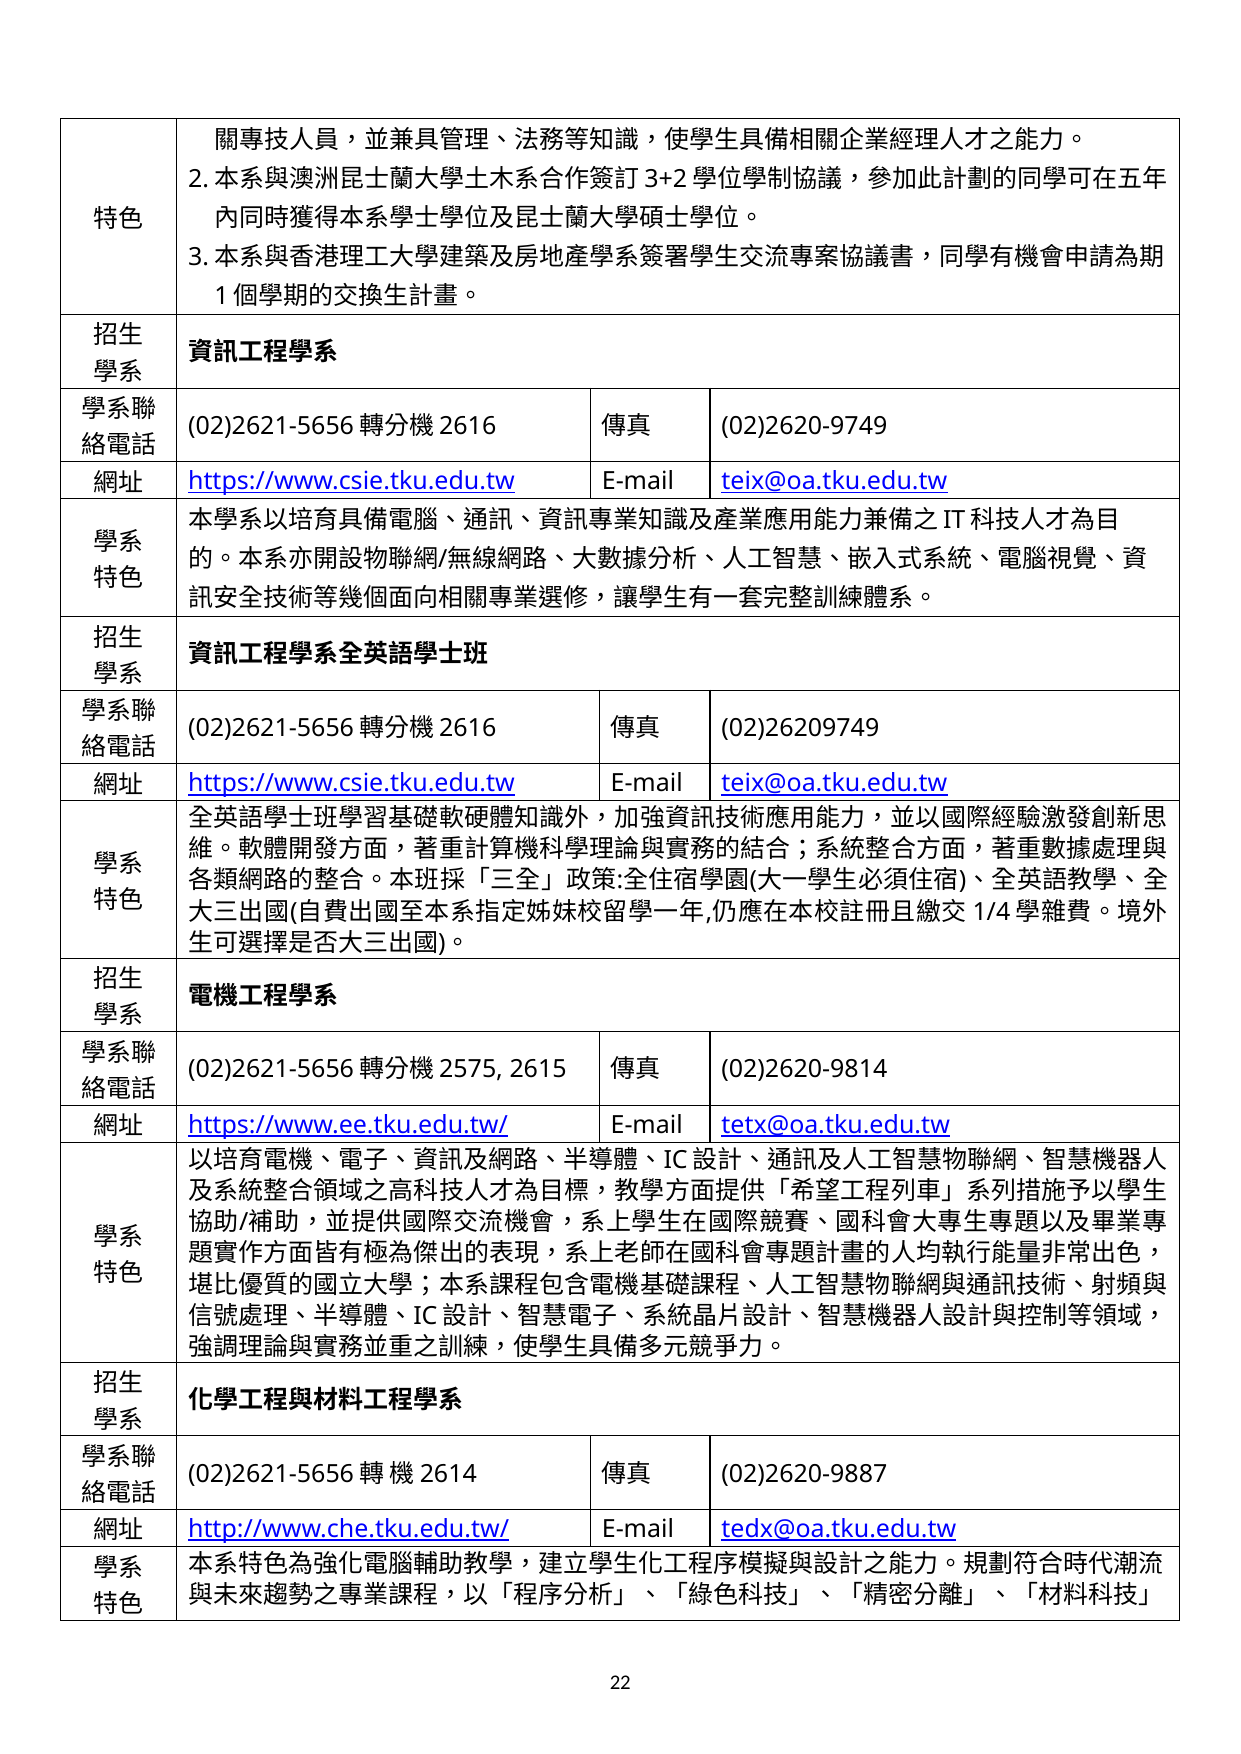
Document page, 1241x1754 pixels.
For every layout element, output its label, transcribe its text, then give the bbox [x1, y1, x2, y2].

table_cell 學系 特色 [61, 499, 176, 616]
table_cell 學系聯絡電話 [61, 1436, 176, 1509]
table_cell 全英語學士班學習基礎軟硬體知識外，加強資訊技術應用能力，並以國際經驗激發創新思維。軟體開發方面，著重計算機科學理論與實務的結合；系統整合方面，著重數據處理與各類網路的整合。本班採「三全」政策:全住宿學園(大一學生必須住宿)、全英語教學、全大三出國(自費出國至本系指定姊妹校留學一年,仍應在本校註冊且繳交1/4學雜費。境外生可選擇是否大三出國)。 [177, 801, 1179, 958]
table_cell 招生 學系 [61, 617, 176, 689]
table_cell 關專技人員，並兼具管理、法務等知識，使學生具備相關企業經理人才之能力。 本系與澳洲昆士蘭大學土木系合作簽訂3+2學位學制協議，參加此計劃的同學可在五年內同時獲得本系學士學位及昆士蘭大學碩士學位。 本系與香港理工大學建築及房地產學系簽署學生交流專案協議書，同學有機會申請為期1個學期的交換生計畫。 [177, 119, 1179, 314]
table_cell 學系聯絡電話 [61, 691, 176, 763]
table_cell teix@oa.tku.edu.tw [711, 462, 1179, 498]
table_cell (02)2621-5656轉分機2616 [177, 691, 599, 763]
table_cell 網址 [61, 764, 176, 800]
table_cell 傳真 [600, 1032, 709, 1105]
table_cell (02)2621-5656轉分機2575, 2615 [177, 1032, 599, 1105]
table_cell E-mail [600, 764, 709, 800]
table_cell 資訊工程學系 [177, 315, 1179, 387]
table_cell 招生 學系 [61, 1363, 176, 1435]
table_cell 網址 [61, 1106, 176, 1142]
table_cell 學系 特色 [61, 801, 176, 958]
table_cell 招生 學系 [61, 315, 176, 387]
table_cell 網址 [61, 1510, 176, 1546]
table_cell (02)2620-9887 [711, 1436, 1179, 1509]
table_cell tetx@oa.tku.edu.tw [711, 1106, 1179, 1142]
table_cell 本系特色為強化電腦輔助教學，建立學生化工程序模擬與設計之能力。規劃符合時代潮流與未來趨勢之專業課程，以「程序分析」、「綠色科技」、「精密分離」、「材料科技」 [177, 1547, 1179, 1620]
table_cell 學系 特色 [61, 1547, 176, 1620]
table_cell (02)2620-9814 [711, 1032, 1179, 1105]
table_cell https://www.csie.tku.edu.tw [177, 462, 590, 498]
table_cell tedx@oa.tku.edu.tw [711, 1510, 1179, 1546]
table_cell https://www.ee.tku.edu.tw/ [177, 1106, 599, 1142]
table_cell 網址 [61, 462, 176, 498]
table_cell 資訊工程學系全英語學士班 [177, 617, 1179, 689]
table_cell 傳真 [600, 691, 709, 763]
table_cell E-mail [591, 462, 709, 498]
table_cell teix@oa.tku.edu.tw [711, 764, 1179, 800]
table_cell 學系聯絡電話 [61, 389, 176, 461]
table_cell (02)2621-5656轉分機2616 [177, 389, 590, 461]
table_cell 傳真 [591, 1436, 709, 1509]
table_cell http://www.che.tku.edu.tw/ [177, 1510, 590, 1546]
table_cell 傳真 [591, 389, 709, 461]
table_cell (02)2621-5656轉 機2614 [177, 1436, 590, 1509]
table_cell 招生 學系 [61, 959, 176, 1031]
table_cell 學系 特色 [61, 1143, 176, 1362]
table_cell 化學工程與材料工程學系 [177, 1363, 1179, 1435]
table_cell https://www.csie.tku.edu.tw [177, 764, 599, 800]
table_cell 本學系以培育具備電腦、通訊、資訊專業知識及產業應用能力兼備之IT科技人才為目的。本系亦開設物聯網/無線網路、大數據分析、人工智慧、嵌入式系統、電腦視覺、資訊安全技術等幾個面向相關專業選修，讓學生有一套完整訓練體系。 [177, 499, 1179, 616]
table_cell 電機工程學系 [177, 959, 1179, 1031]
table_cell (02)26209749 [711, 691, 1179, 763]
table_cell E-mail [591, 1510, 709, 1546]
table_cell (02)2620-9749 [711, 389, 1179, 461]
table_cell 學系聯絡電話 [61, 1032, 176, 1105]
table_cell 以培育電機、電子、資訊及網路、半導體、IC設計、通訊及人工智慧物聯網、智慧機器人及系統整合領域之高科技人才為目標，教學方面提供「希望工程列車」系列措施予以學生協助/補助，並提供國際交流機會，系上學生在國際競賽、國科會大專生專題以及畢業專題實作方面皆有極為傑出的表現，系上老師在國科會專題計畫的人均執行能量非常出色，堪比優質的國立大學；本系課程包含電機基礎課程、人工智慧物聯網與通訊技術、射頻與信號處理、半導體、IC設計、智慧電子、系統晶片設計、智慧機器人設計與控制等領域，強調理論與實務並重之訓練，使學生具備多元競爭力。 [177, 1143, 1179, 1362]
table_cell 特色 [61, 119, 176, 314]
table_cell E-mail [600, 1106, 709, 1142]
